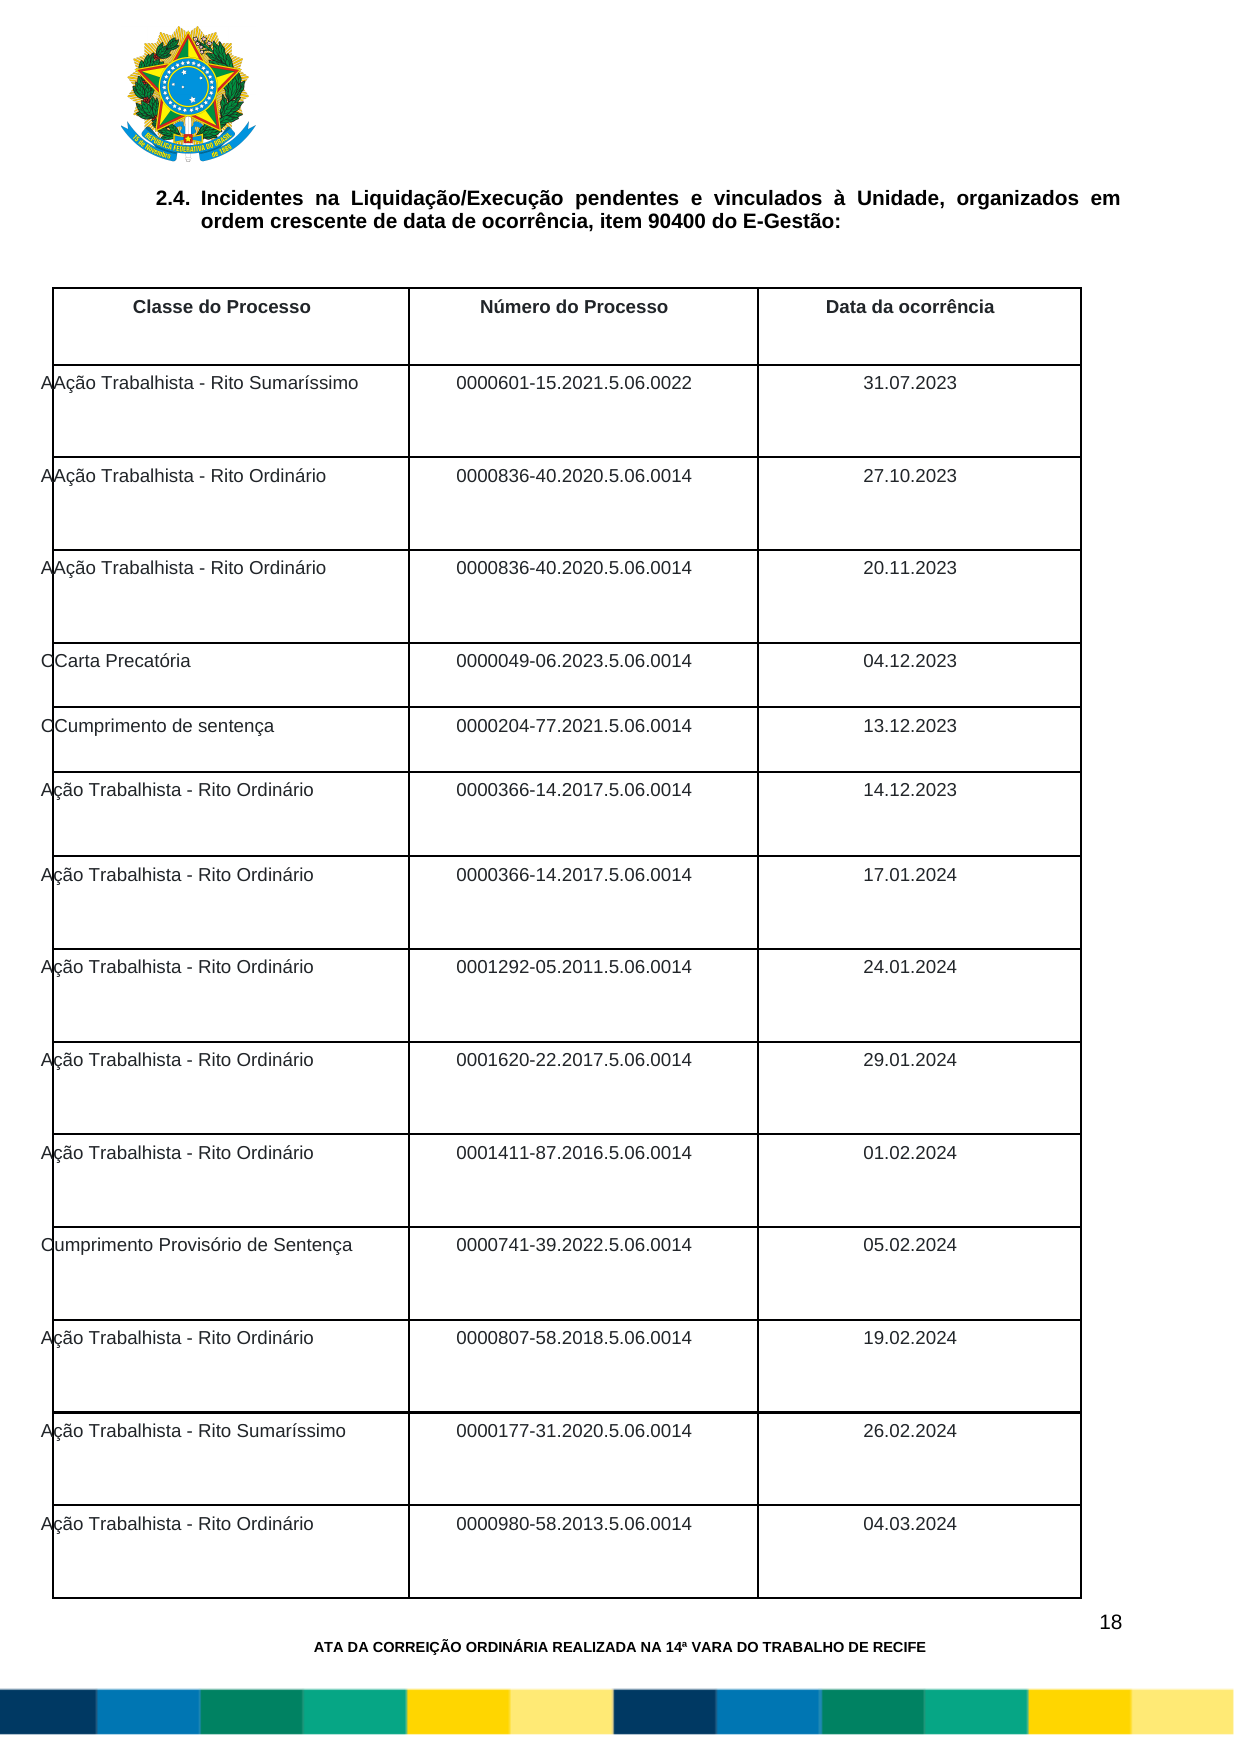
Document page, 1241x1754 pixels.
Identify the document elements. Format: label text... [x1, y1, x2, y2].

table_cell 19.02.2024 [759, 1321, 1080, 1411]
table_cell 0001292-05.2011.5.06.0014 [410, 950, 757, 1041]
table_cell 20.11.2023 [759, 551, 1080, 642]
table_cell 24.01.2024 [759, 950, 1080, 1041]
table_cell 0000741-39.2022.5.06.0014 [410, 1228, 757, 1319]
table_cell 13.12.2023 [759, 708, 1080, 771]
table_cell 0001411-87.2016.5.06.0014 [410, 1135, 757, 1226]
table_cell 0000204-77.2021.5.06.0014 [410, 708, 757, 771]
table_cell Ação Trabalhista - Rito Ordinário [54, 1506, 408, 1597]
table_cell 0000836-40.2020.5.06.0014 [410, 551, 757, 642]
table_cell Ação Trabalhista - Rito Ordinário [54, 1135, 408, 1226]
table_cell Ação Trabalhista - Rito Ordinário [54, 1321, 408, 1411]
table_cell 26.02.2024 [759, 1414, 1080, 1504]
table_header Data da ocorrência [759, 289, 1080, 363]
table_cell Ação Trabalhista - Rito Ordinário [54, 773, 408, 855]
table_cell 0000601-15.2021.5.06.0022 [410, 366, 757, 456]
table_cell AAção Trabalhista - Rito Ordinário [54, 458, 408, 549]
table_cell 0000836-40.2020.5.06.0014 [410, 458, 757, 549]
table_cell 04.03.2024 [759, 1506, 1080, 1597]
table_cell 31.07.2023 [759, 366, 1080, 456]
table_cell 0000366-14.2017.5.06.0014 [410, 857, 757, 948]
table_cell 0000366-14.2017.5.06.0014 [410, 773, 757, 855]
table_cell 17.01.2024 [759, 857, 1080, 948]
table_cell 04.12.2023 [759, 644, 1080, 706]
table_cell 0001620-22.2017.5.06.0014 [410, 1043, 757, 1133]
table_cell Ação Trabalhista - Rito Ordinário [54, 1043, 408, 1133]
table_cell 14.12.2023 [759, 773, 1080, 855]
table_cell Cumprimento Provisório de Sentença [54, 1228, 408, 1319]
table_cell AAção Trabalhista - Rito Ordinário [54, 551, 408, 642]
table_cell 29.01.2024 [759, 1043, 1080, 1133]
table_cell 0000177-31.2020.5.06.0014 [410, 1414, 757, 1504]
table_cell 0000807-58.2018.5.06.0014 [410, 1321, 757, 1411]
table_cell 0000980-58.2013.5.06.0014 [410, 1506, 757, 1597]
table_cell Ação Trabalhista - Rito Ordinário [54, 950, 408, 1041]
table_cell 27.10.2023 [759, 458, 1080, 549]
table_cell 0000049-06.2023.5.06.0014 [410, 644, 757, 706]
list Incidentes na Liquidação/Execução pendentes e vinculados à Unidade, organizados em ordem crescente de data de ocorrência, item 90400 do E-Gestão: [156, 185, 1122, 233]
table_cell CCarta Precatória [54, 644, 408, 706]
table_cell 05.02.2024 [759, 1228, 1080, 1319]
table_header Classe do Processo [54, 289, 408, 363]
table_cell Ação Trabalhista - Rito Sumaríssimo [54, 1414, 408, 1504]
table_cell 01.02.2024 [759, 1135, 1080, 1226]
table_cell Ação Trabalhista - Rito Ordinário [54, 857, 408, 948]
table_cell AAção Trabalhista - Rito Sumaríssimo [54, 366, 408, 456]
table_header Número do Processo [410, 289, 757, 363]
table_cell CCumprimento de sentença [54, 708, 408, 771]
